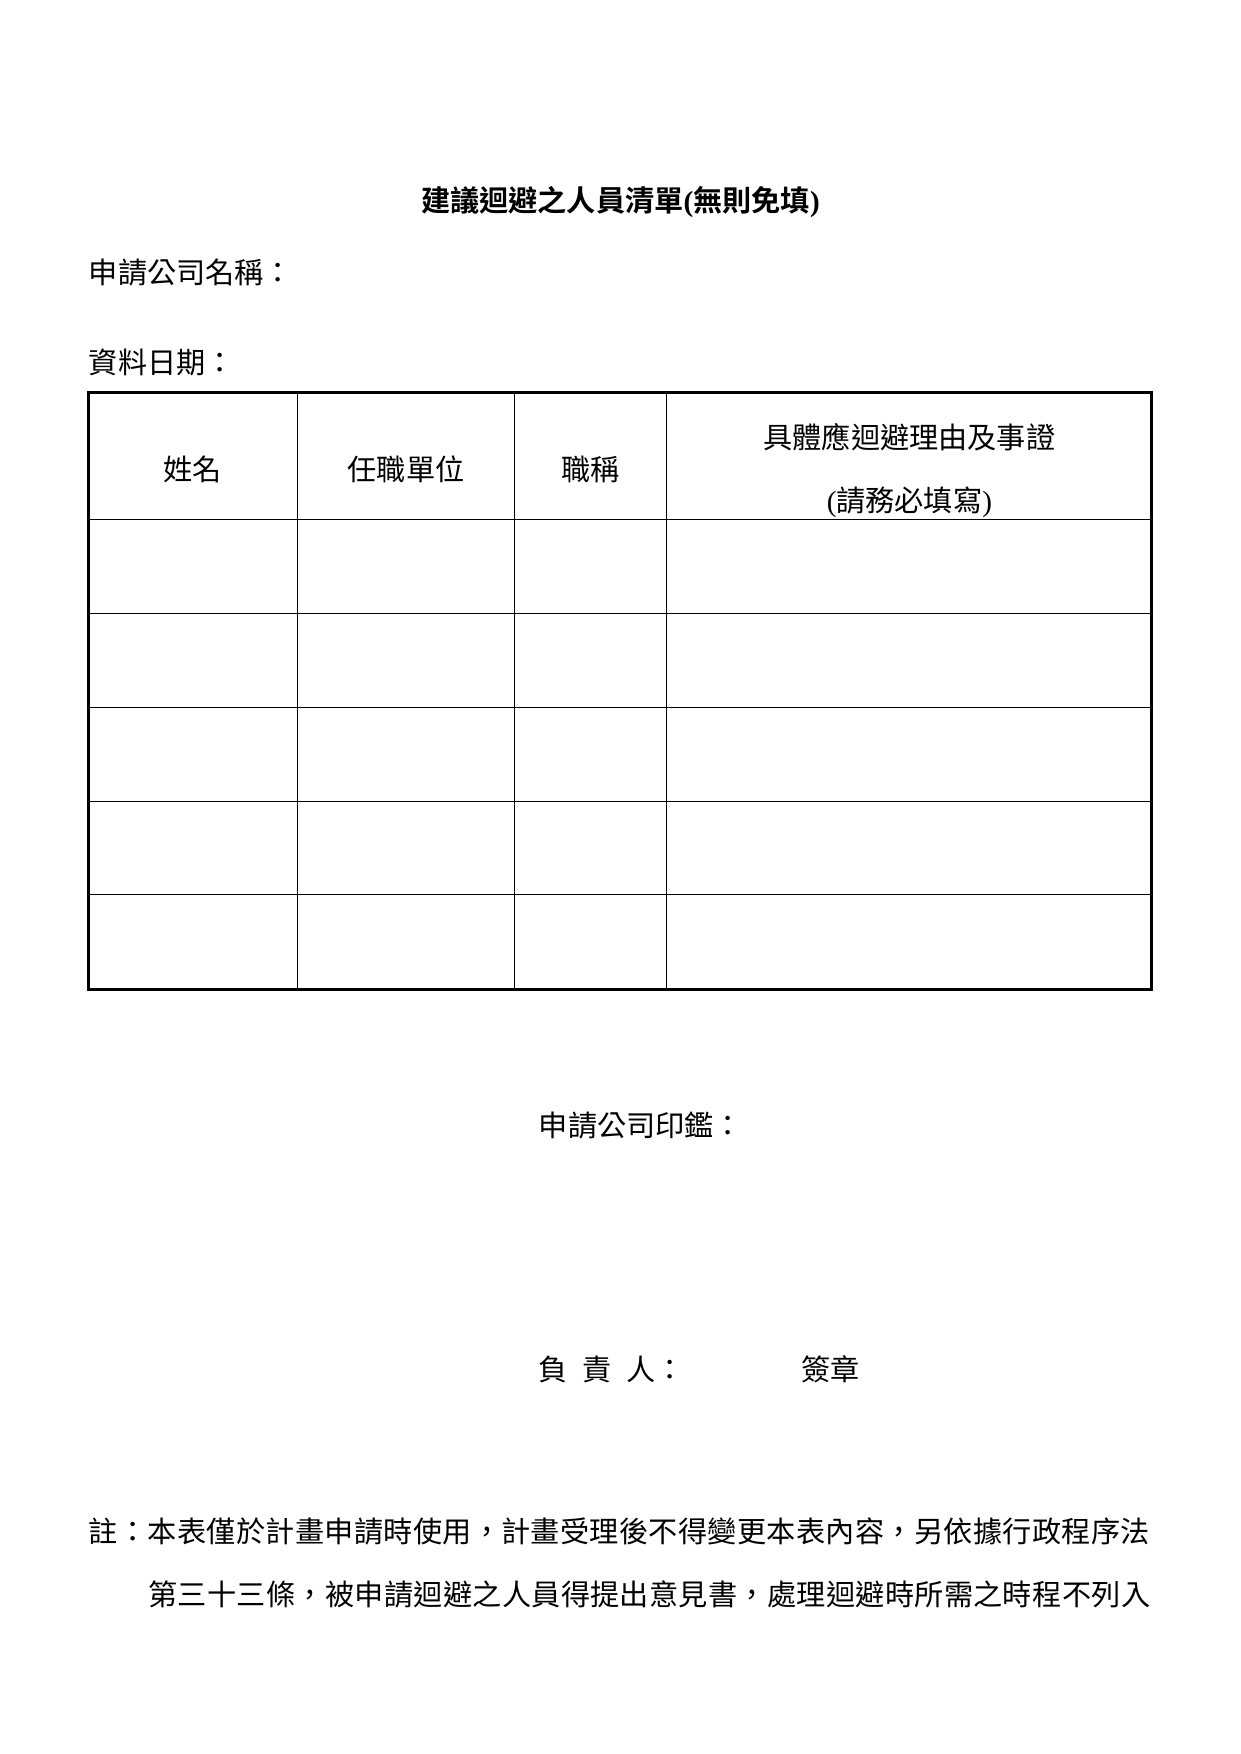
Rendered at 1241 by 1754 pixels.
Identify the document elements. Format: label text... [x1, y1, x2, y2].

table_cell [90, 708, 297, 801]
table_cell [515, 802, 666, 894]
table_cell [515, 614, 666, 707]
table_cell [667, 802, 1150, 894]
table_cell [90, 614, 297, 707]
table_cell [667, 614, 1150, 707]
table_header 任職單位 [298, 394, 514, 519]
text 註：本表僅於計畫申請時使用，計畫受理後不得變更本表內容，另依據行政程序法第三十三條，被申請迴避之人員得提出意見書，處理迴避時所需之時程不列入 [89, 1488, 1152, 1613]
table_cell [667, 895, 1150, 988]
table_cell [515, 708, 666, 801]
table_cell [298, 802, 514, 894]
table_cell [90, 520, 297, 613]
table_cell [90, 895, 297, 988]
table_cell [298, 614, 514, 707]
table_cell [515, 895, 666, 988]
text 負 責 人： 簽章 [539, 1326, 1152, 1388]
table_header 具體應迴避理由及事證 (請務必填寫) [667, 394, 1150, 519]
table_cell [298, 520, 514, 613]
text 資料日期： [89, 319, 1152, 382]
table_header 姓名 [90, 394, 297, 519]
table_cell [667, 708, 1150, 801]
table_cell [298, 708, 514, 801]
table_header 職稱 [515, 394, 666, 519]
table_cell [298, 895, 514, 988]
table_cell [90, 802, 297, 894]
table_cell [515, 520, 666, 613]
text 申請公司名稱： [89, 229, 1152, 291]
text 建議迴避之人員清單(無則免填) [89, 157, 1152, 219]
table_cell [667, 520, 1150, 613]
text 申請公司印鑑： [539, 1082, 1152, 1144]
